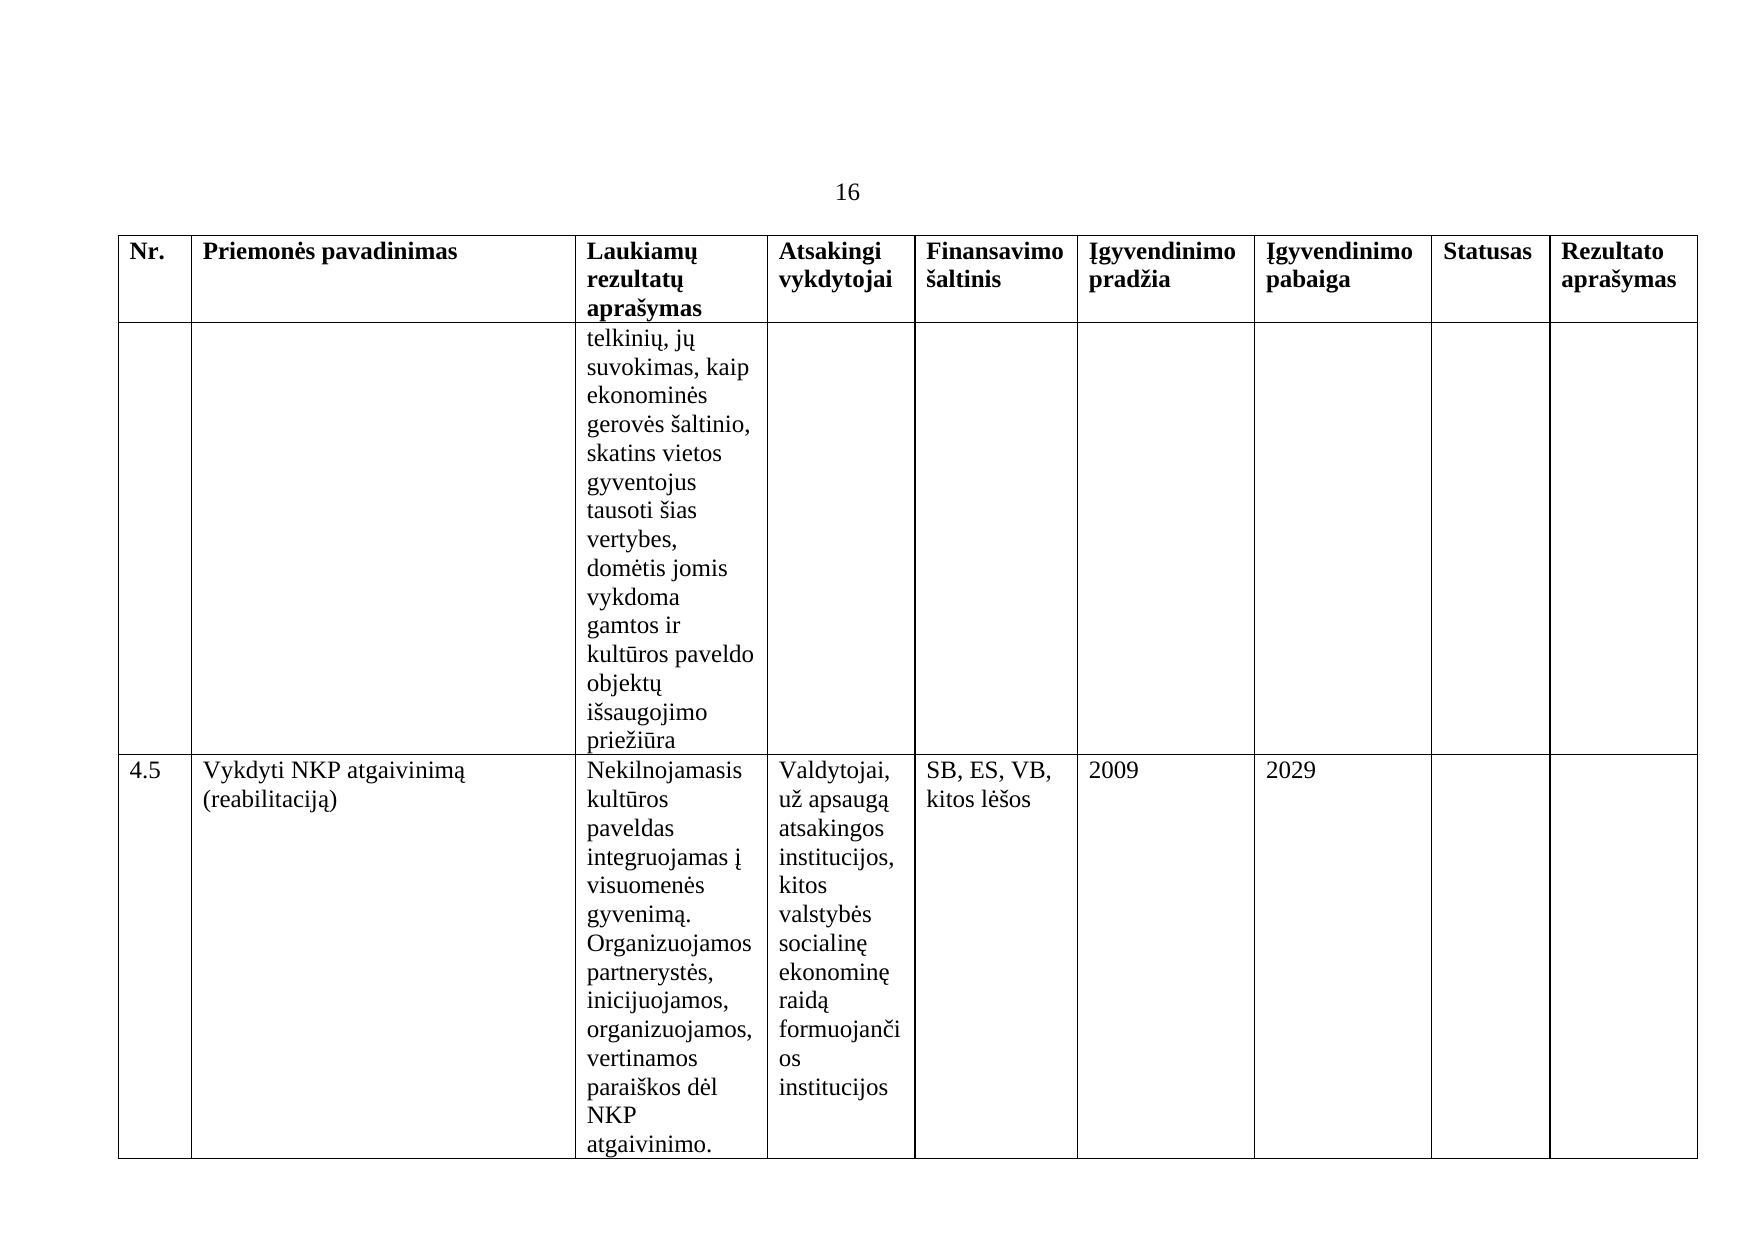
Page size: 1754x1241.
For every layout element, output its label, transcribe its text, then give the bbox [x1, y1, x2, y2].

table_header Finansavimo šaltinis [916, 236, 1077, 322]
table_cell SB, ES, VB, kitos lėšos [916, 755, 1077, 1158]
table_cell [768, 323, 914, 754]
table_cell [1255, 323, 1431, 754]
table_cell Valdytojai, už apsaugą atsakingos institucijos, kitos valstybės socialinę ekonominę raidą formuojančios institucijos [768, 755, 914, 1158]
table_cell 2029 [1255, 755, 1431, 1158]
table_cell 4.5 [119, 755, 191, 1158]
table_cell [1432, 755, 1549, 1158]
table_cell [119, 323, 191, 754]
table_cell Nekilnojamasis kultūros paveldas integruojamas į visuomenės gyvenimą. Organizuojamos partnerystės, inicijuojamos, organizuojamos, vertinamos paraiškos dėl NKP atgaivinimo. [576, 755, 767, 1158]
table_header Priemonės pavadinimas [192, 236, 575, 322]
table_cell [1551, 323, 1697, 754]
table_header Atsakingi vykdytojai [768, 236, 914, 322]
table_header Rezultato aprašymas [1551, 236, 1697, 322]
table_header Įgyvendinimo pabaiga [1255, 236, 1431, 322]
table_cell [192, 323, 575, 754]
table_cell Vykdyti NKP atgaivinimą (reabilitaciją) [192, 755, 575, 1158]
table_header Nr. [119, 236, 191, 322]
table_header Statusas [1432, 236, 1549, 322]
table_cell 2009 [1078, 755, 1254, 1158]
table_cell [1432, 323, 1549, 754]
table_header Įgyvendinimo pradžia [1078, 236, 1254, 322]
table_header Laukiamų rezultatų aprašymas [576, 236, 767, 322]
table_cell [916, 323, 1077, 754]
table_cell [1078, 323, 1254, 754]
table_cell telkinių, jų suvokimas, kaip ekonominės gerovės šaltinio, skatins vietos gyventojus tausoti šias vertybes, domėtis jomis vykdoma gamtos ir kultūros paveldo objektų išsaugojimo priežiūra [576, 323, 767, 754]
table_cell [1551, 755, 1697, 1158]
